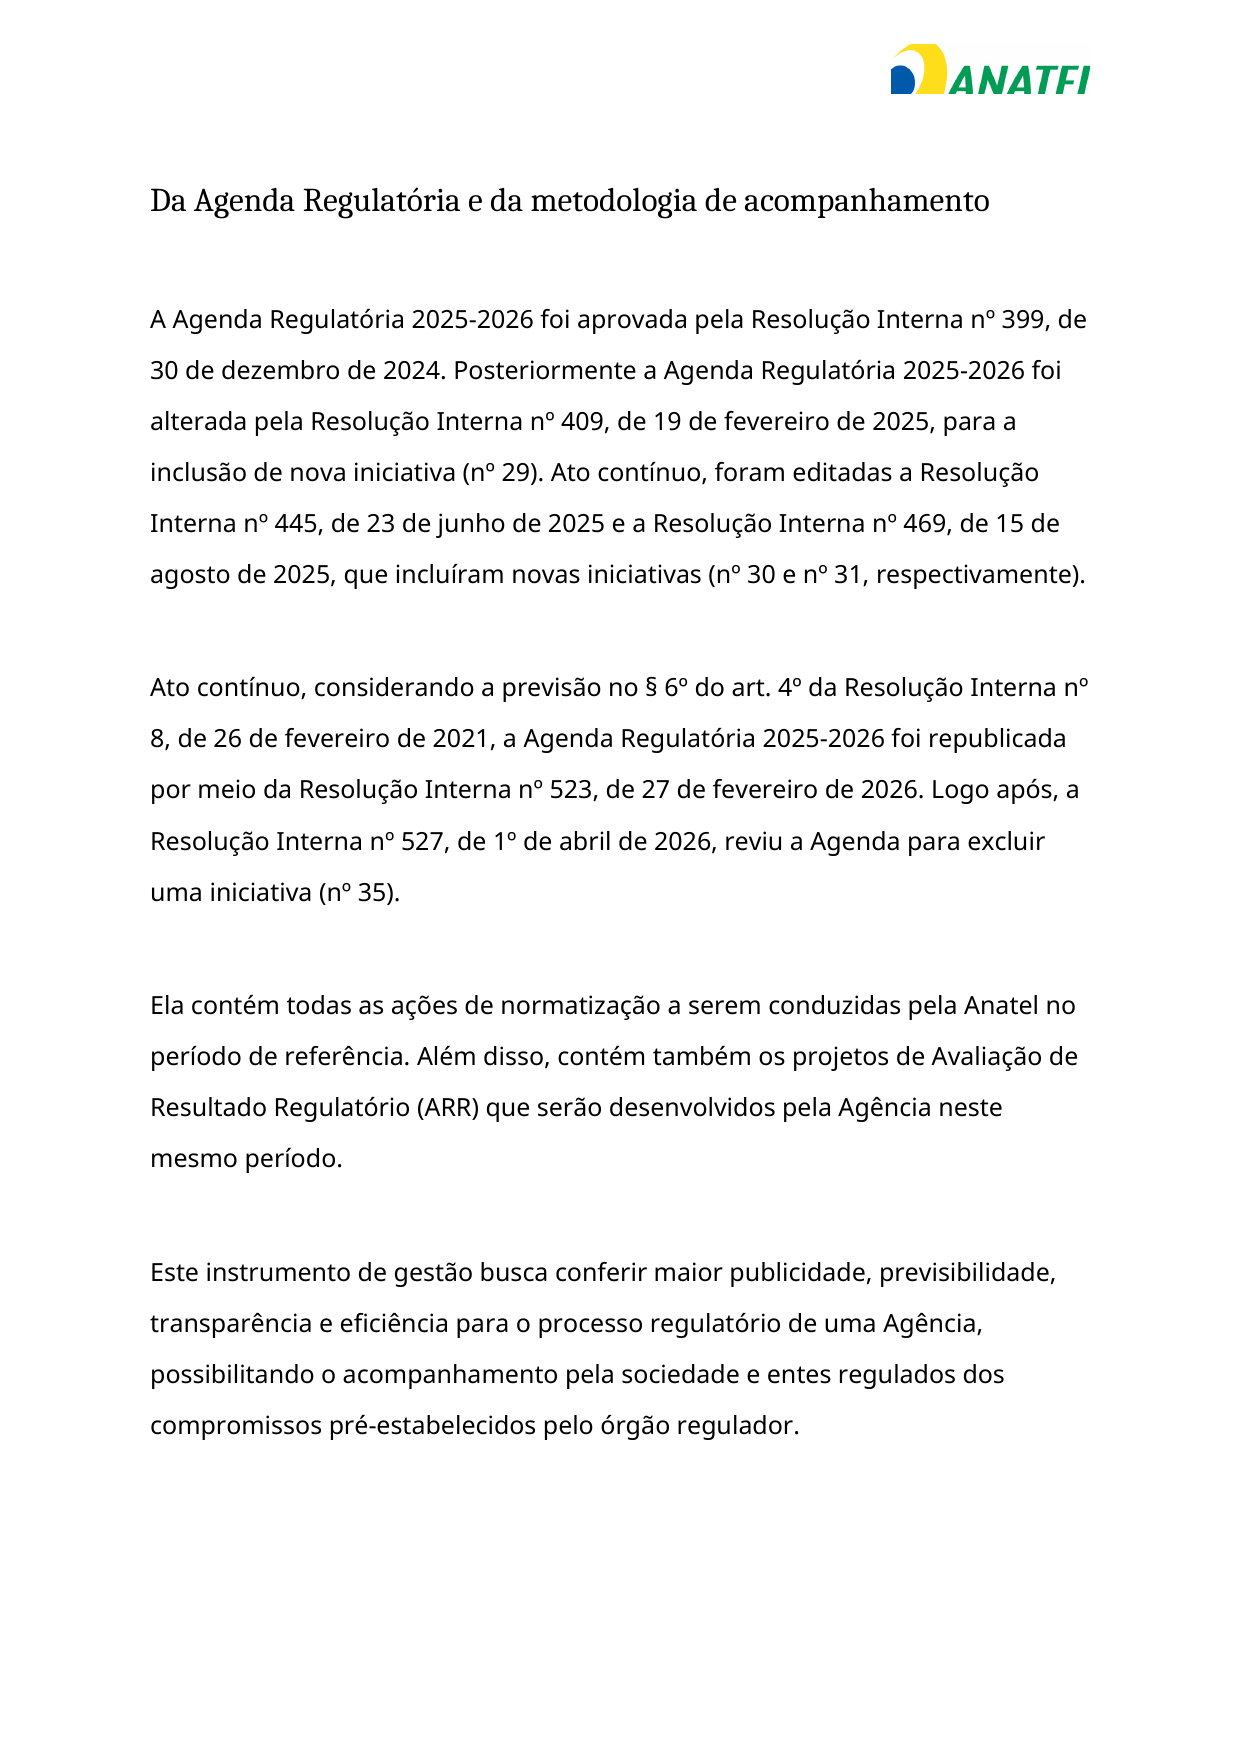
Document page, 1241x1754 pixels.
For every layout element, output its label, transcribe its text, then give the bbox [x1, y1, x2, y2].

subtitle Da Agenda Regulatória e da metodologia de acompanhamento [150, 181, 1090, 219]
text Ela contém todas as ações de normatização a serem conduzidas pela Anatel no período de referência. Além disso, contém também os projetos de Avaliação de Resultado Regulatório (ARR) que serão desenvolvidos pela Agência neste mesmo período. [150, 988, 1090, 1175]
text A Agenda Regulatória 2025-2026 foi aprovada pela Resolução Interna nº 399, de 30 de dezembro de 2024. Posteriormente a Agenda Regulatória 2025-2026 foi alterada pela Resolução Interna nº 409, de 19 de fevereiro de 2025, para a inclusão de nova iniciativa (nº 29). Ato contínuo, foram editadas a Resolução Interna nº 445, de 23 de junho de 2025 e a Resolução Interna nº 469, de 15 de agosto de 2025, que incluíram novas iniciativas (nº 30 e nº 31, respectivamente). [150, 301, 1090, 591]
text Ato contínuo, considerando a previsão no § 6º do art. 4º da Resolução Interna nº 8, de 26 de fevereiro de 2021, a Agenda Regulatória 2025-2026 foi republicada por meio da Resolução Interna nº 523, de 27 de fevereiro de 2026. Logo após, a Resolução Interna nº 527, de 1º de abril de 2026, reviu a Agenda para excluir uma iniciativa (nº 35). [150, 670, 1090, 908]
text Este instrumento de gestão busca conferir maior publicidade, previsibilidade, transparência e eficiência para o processo regulatório de uma Agência, possibilitando o acompanhamento pela sociedade e entes regulados dos compromissos pré-estabelecidos pelo órgão regulador. [150, 1254, 1090, 1442]
